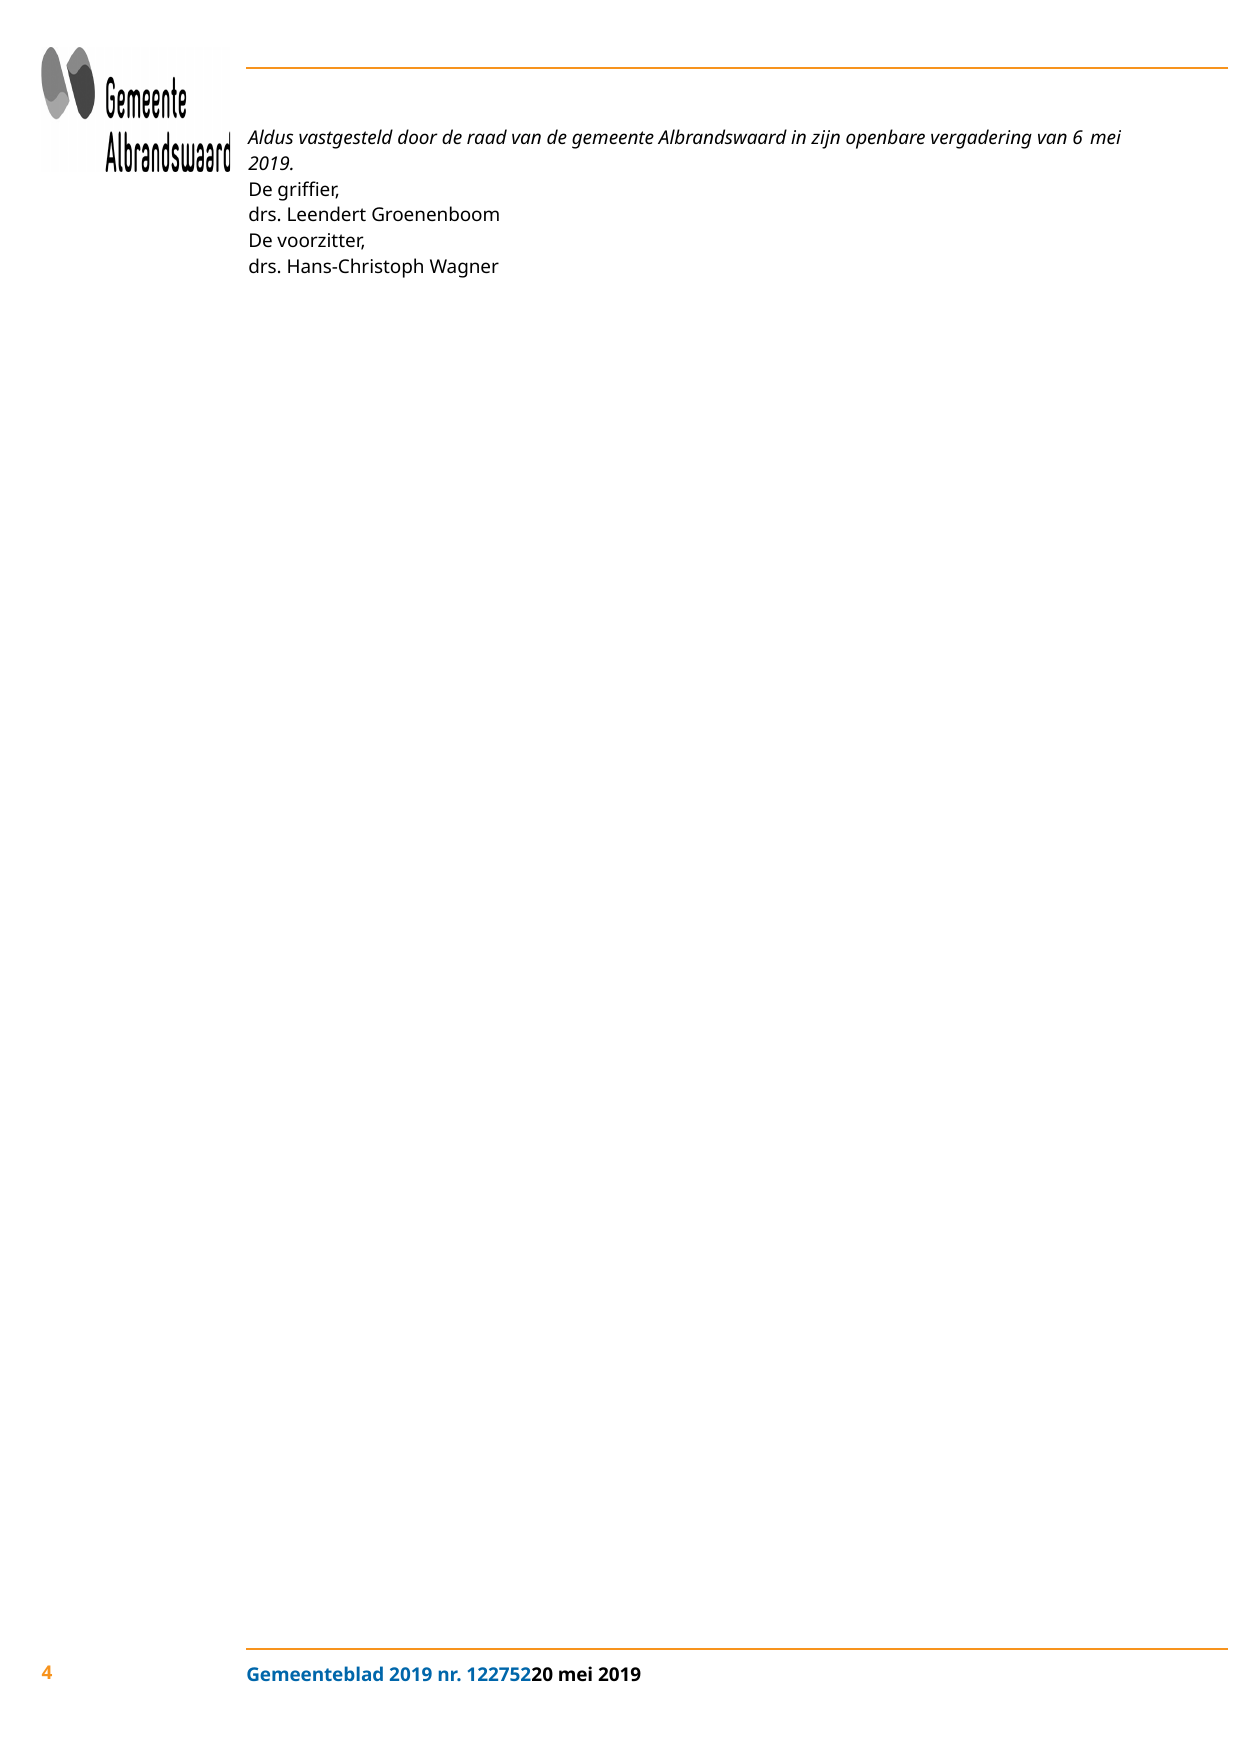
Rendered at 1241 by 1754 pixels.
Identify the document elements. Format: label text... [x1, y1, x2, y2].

text De griffier, [248, 176, 1152, 202]
text Aldus vastgesteld door de raad van de gemeente Albrandswaard in zijn openbare vergadering van 6 mei 2019. [248, 124, 1152, 176]
text De voorzitter, [248, 227, 1152, 253]
text drs. Hans-Christoph Wagner [248, 253, 1152, 279]
picture [41, 47, 231, 172]
text drs. Leendert Groenenboom [248, 202, 1152, 227]
